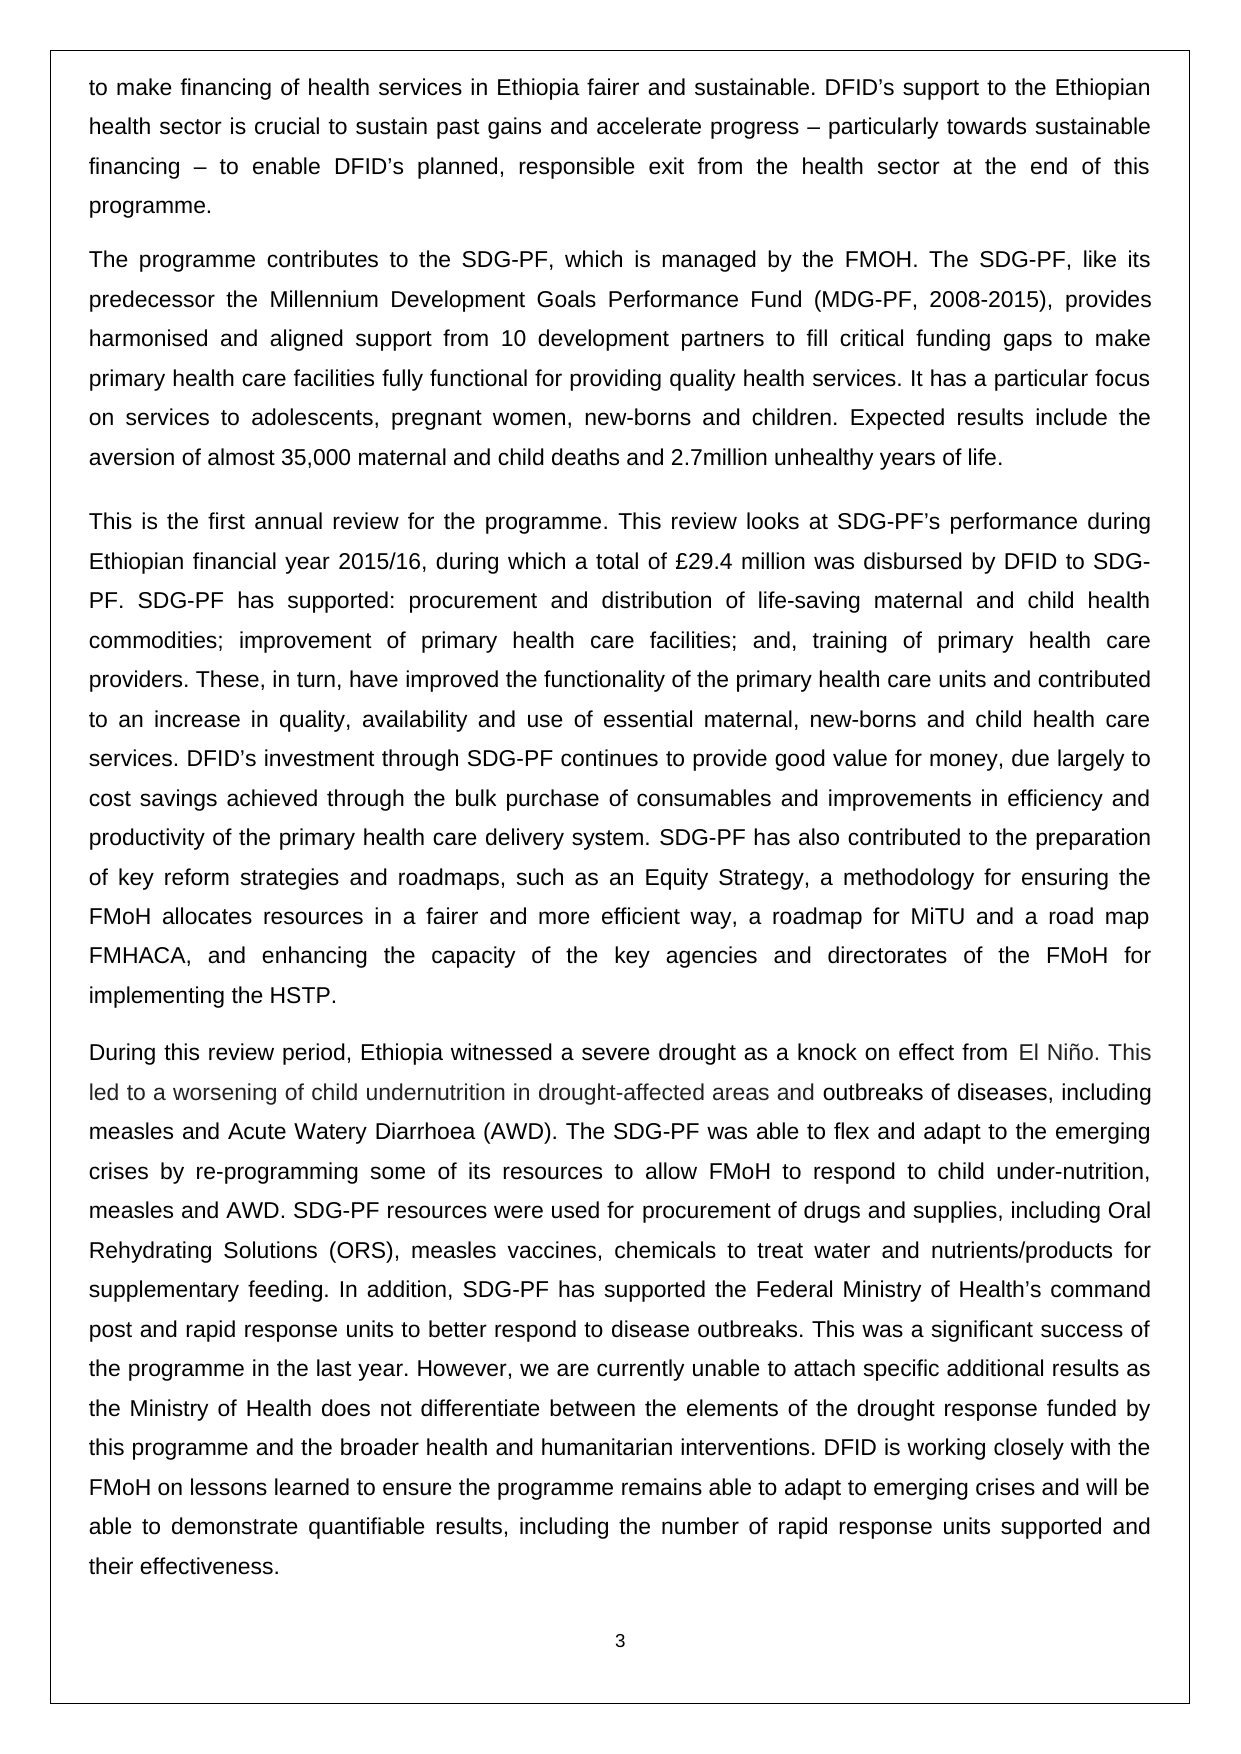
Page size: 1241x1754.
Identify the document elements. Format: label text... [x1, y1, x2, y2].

text The programme contributes to the SDG-PF, which is managed by the FMOH. The SDG-PF, like its predecessor the Millennium Development Goals Performance Fund (MDG-PF, 2008-2015), provides harmonised and aligned support from 10 development partners to fill critical funding gaps to make primary health care facilities fully functional for providing quality health services. It has a particular focus on services to adolescents, pregnant women, new-borns and children. Expected results include the aversion of almost 35,000 maternal and child deaths and 2.7million unhealthy years of life. [89, 246, 1152, 470]
text to make financing of health services in Ethiopia fairer and sustainable. DFID’s support to the Ethiopian health sector is crucial to sustain past gains and accelerate progress – particularly towards sustainable financing – to enable DFID’s planned, responsible exit from the health sector at the end of this programme. [89, 74, 1152, 219]
text This is the first annual review for the programme. This review looks at SDG-PF’s performance during Ethiopian financial year 2015/16, during which a total of £29.4 million was disbursed by DFID to SDG-PF. SDG-PF has supported: procurement and distribution of life-saving maternal and child health commodities; improvement of primary health care facilities; and, training of primary health care providers. These, in turn, have improved the functionality of the primary health care units and contributed to an increase in quality, availability and use of essential maternal, new-borns and child health care services. DFID’s investment through SDG-PF continues to provide good value for money, due largely to cost savings achieved through the bulk purchase of consumables and improvements in efficiency and productivity of the primary health care delivery system. SDG-PF has also contributed to the preparation of key reform strategies and roadmaps, such as an Equity Strategy, a methodology for ensuring the FMoH allocates resources in a fairer and more efficient way, a roadmap for MiTU and a road map FMHACA, and enhancing the capacity of the key agencies and directorates of the FMoH for implementing the HSTP. [89, 508, 1152, 1008]
text During this review period, Ethiopia witnessed a severe drought as a knock on effect from El Niño. This led to a worsening of child undernutrition in drought-affected areas and outbreaks of diseases, including measles and Acute Watery Diarrhoea (AWD). The SDG-PF was able to flex and adapt to the emerging crises by re-programming some of its resources to allow FMoH to respond to child under-nutrition, measles and AWD. SDG-PF resources were used for procurement of drugs and supplies, including Oral Rehydrating Solutions (ORS), measles vaccines, chemicals to treat water and nutrients/products for supplementary feeding. In addition, SDG-PF has supported the Federal Ministry of Health’s command post and rapid response units to better respond to disease outbreaks. This was a significant success of the programme in the last year. However, we are currently unable to attach specific additional results as the Ministry of Health does not differentiate between the elements of the drought response funded by this programme and the broader health and humanitarian interventions. DFID is working closely with the FMoH on lessons learned to ensure the programme remains able to adapt to emerging crises and will be able to demonstrate quantifiable results, including the number of rapid response units supported and their effectiveness. [89, 1039, 1152, 1579]
